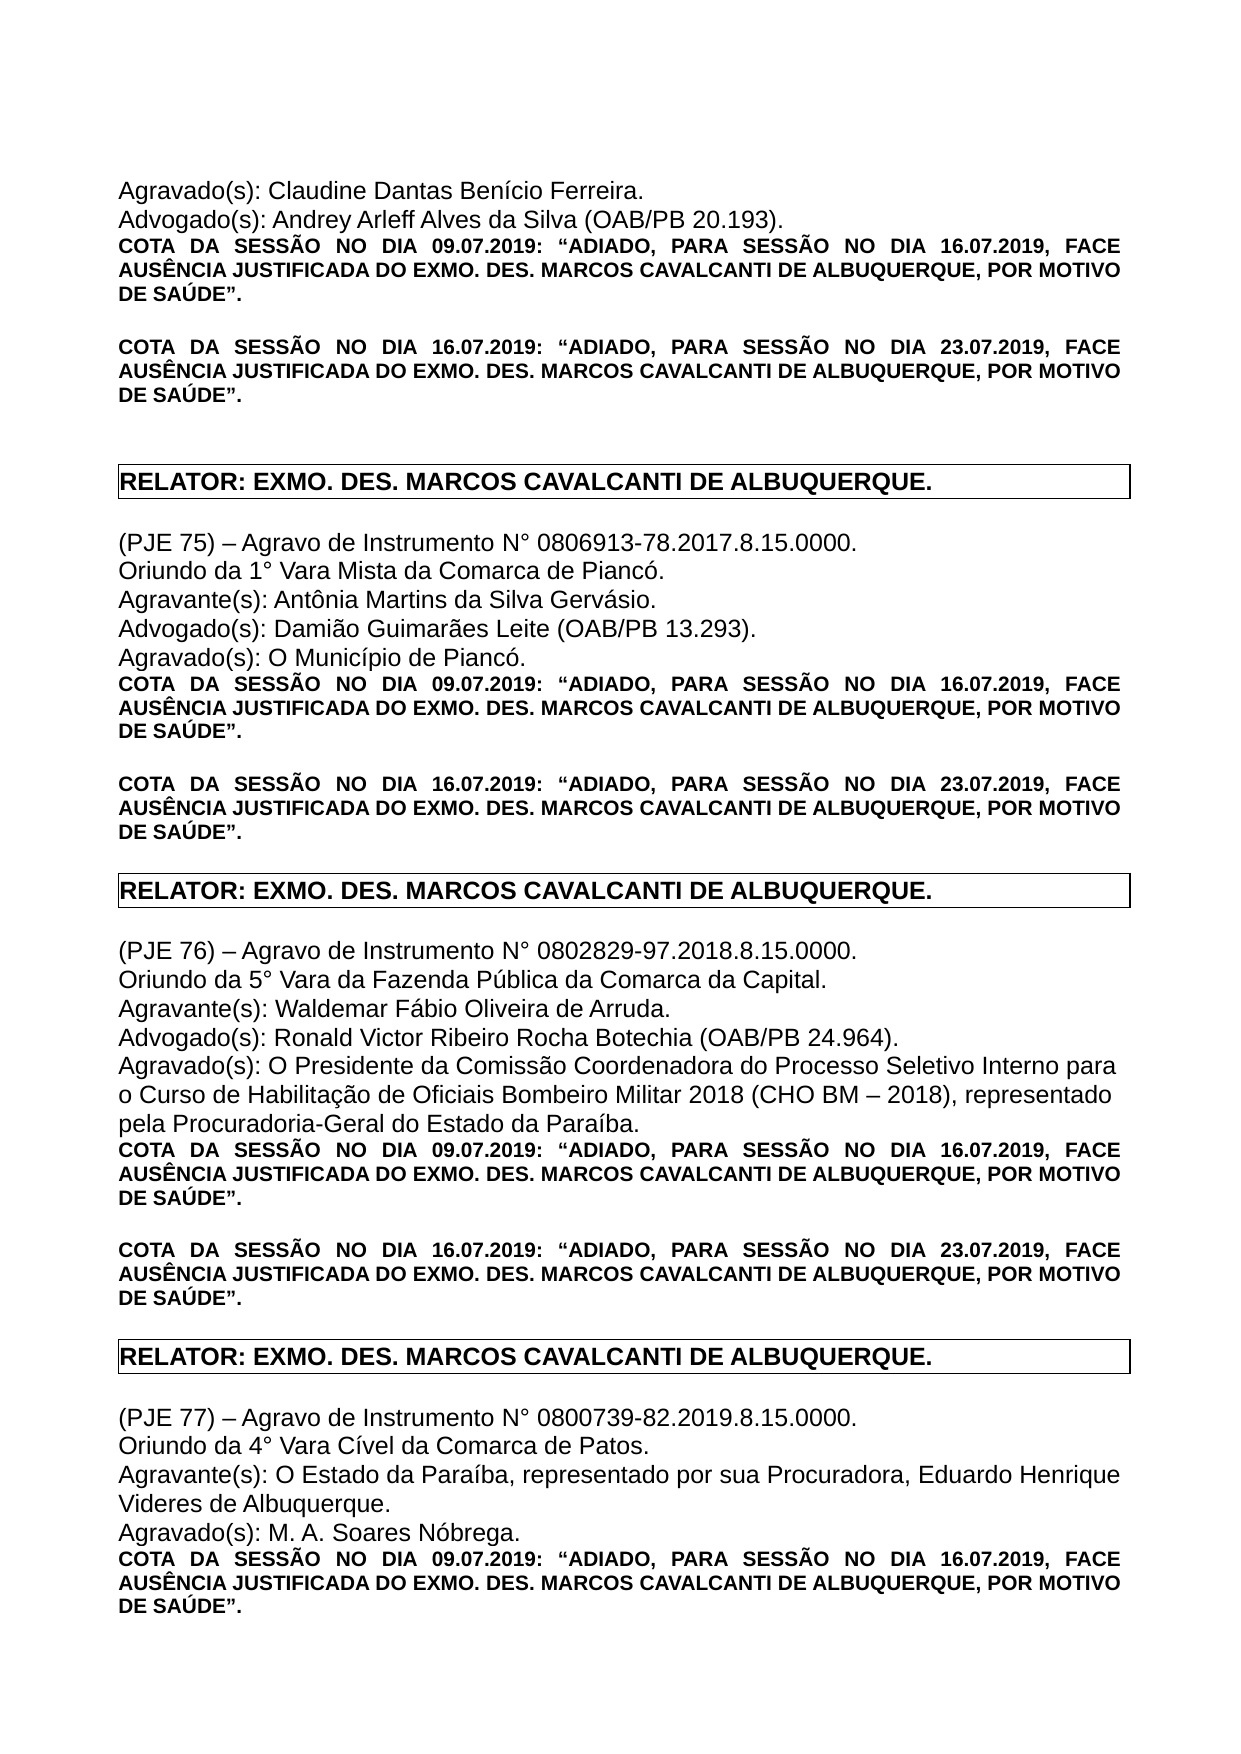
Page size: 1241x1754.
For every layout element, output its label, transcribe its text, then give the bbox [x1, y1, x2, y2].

text Oriundo da 4° Vara Cível da Comarca de Patos. [118, 1431, 1122, 1460]
text Oriundo da 5° Vara da Fazenda Pública da Comarca da Capital. [118, 965, 1122, 994]
text RELATOR: EXMO. DES. MARCOS CAVALCANTI DE ALBUQUERQUE. [119, 874, 1129, 907]
text COTA DA SESSÃO NO DIA 09.07.2019: “ADIADO, PARA SESSÃO NO DIA 16.07.2019, FACE AUSÊNCIA JUSTIFICADA DO EXMO. DES. MARCOS CAVALCANTI DE ALBUQUERQUE, POR MOTIVO DE SAÚDE”. [118, 1138, 1122, 1209]
text Advogado(s): Andrey Arleff Alves da Silva (OAB/PB 20.193). [118, 205, 1122, 234]
text Advogado(s): Damião Guimarães Leite (OAB/PB 13.293). [118, 614, 1122, 643]
text COTA DA SESSÃO NO DIA 09.07.2019: “ADIADO, PARA SESSÃO NO DIA 16.07.2019, FACE AUSÊNCIA JUSTIFICADA DO EXMO. DES. MARCOS CAVALCANTI DE ALBUQUERQUE, POR MOTIVO DE SAÚDE”. [118, 1546, 1122, 1618]
text Agravante(s): O Estado da Paraíba, representado por sua Procuradora, Eduardo Henrique Videres de Albuquerque. [118, 1460, 1122, 1518]
text Advogado(s): Ronald Victor Ribeiro Rocha Botechia (OAB/PB 24.964). [118, 1023, 1122, 1051]
text COTA DA SESSÃO NO DIA 16.07.2019: “ADIADO, PARA SESSÃO NO DIA 23.07.2019, FACE AUSÊNCIA JUSTIFICADA DO EXMO. DES. MARCOS CAVALCANTI DE ALBUQUERQUE, POR MOTIVO DE SAÚDE”. [118, 1238, 1122, 1310]
text Agravante(s): Antônia Martins da Silva Gervásio. [118, 585, 1122, 614]
text Oriundo da 1° Vara Mista da Comarca de Piancó. [118, 556, 1122, 585]
text COTA DA SESSÃO NO DIA 16.07.2019: “ADIADO, PARA SESSÃO NO DIA 23.07.2019, FACE AUSÊNCIA JUSTIFICADA DO EXMO. DES. MARCOS CAVALCANTI DE ALBUQUERQUE, POR MOTIVO DE SAÚDE”. [118, 334, 1122, 406]
text (PJE 75) – Agravo de Instrumento N° 0806913-78.2017.8.15.0000. [118, 528, 1122, 556]
text Agravante(s): Waldemar Fábio Oliveira de Arruda. [118, 994, 1122, 1023]
text COTA DA SESSÃO NO DIA 09.07.2019: “ADIADO, PARA SESSÃO NO DIA 16.07.2019, FACE AUSÊNCIA JUSTIFICADA DO EXMO. DES. MARCOS CAVALCANTI DE ALBUQUERQUE, POR MOTIVO DE SAÚDE”. [118, 671, 1122, 743]
text COTA DA SESSÃO NO DIA 16.07.2019: “ADIADO, PARA SESSÃO NO DIA 23.07.2019, FACE AUSÊNCIA JUSTIFICADA DO EXMO. DES. MARCOS CAVALCANTI DE ALBUQUERQUE, POR MOTIVO DE SAÚDE”. [118, 772, 1122, 844]
text COTA DA SESSÃO NO DIA 09.07.2019: “ADIADO, PARA SESSÃO NO DIA 16.07.2019, FACE AUSÊNCIA JUSTIFICADA DO EXMO. DES. MARCOS CAVALCANTI DE ALBUQUERQUE, POR MOTIVO DE SAÚDE”. [118, 234, 1122, 306]
text RELATOR: EXMO. DES. MARCOS CAVALCANTI DE ALBUQUERQUE. [119, 1340, 1129, 1373]
text (PJE 77) – Agravo de Instrumento N° 0800739-82.2019.8.15.0000. [118, 1403, 1122, 1431]
text Agravado(s): Claudine Dantas Benício Ferreira. [118, 176, 1122, 205]
text (PJE 76) – Agravo de Instrumento N° 0802829-97.2018.8.15.0000. [118, 936, 1122, 965]
text Agravado(s): O Município de Piancó. [118, 643, 1122, 671]
text Agravado(s): M. A. Soares Nóbrega. [118, 1518, 1122, 1546]
text RELATOR: EXMO. DES. MARCOS CAVALCANTI DE ALBUQUERQUE. [119, 465, 1129, 498]
text Agravado(s): O Presidente da Comissão Coordenadora do Processo Seletivo Interno para o Curso de Habilitação de Oficiais Bombeiro Militar 2018 (CHO BM – 2018), representado pela Procuradoria-Geral do Estado da Paraíba. [118, 1051, 1122, 1138]
